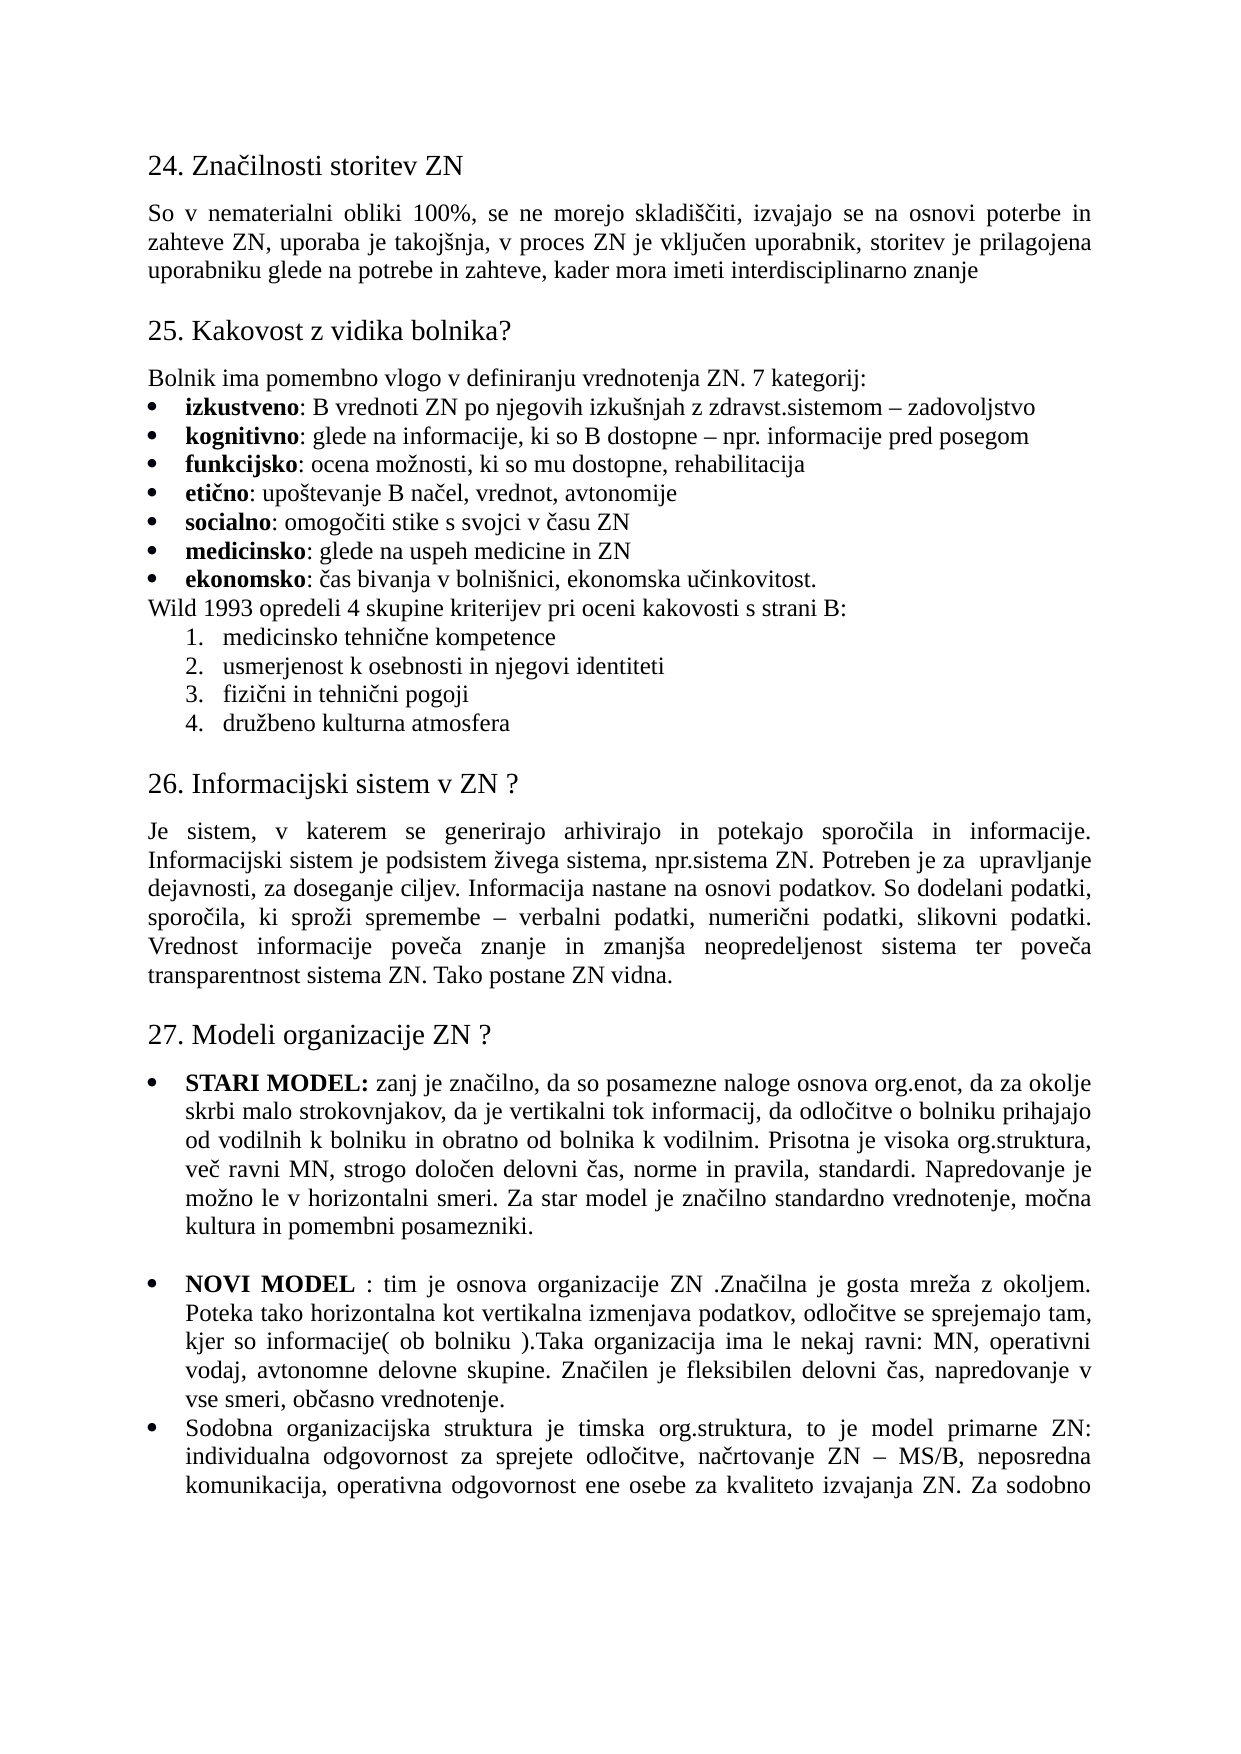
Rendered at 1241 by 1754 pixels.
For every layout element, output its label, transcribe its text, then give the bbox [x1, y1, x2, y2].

list funkcijsko: ocena možnosti, ki so mu dostopne, rehabilitacija [148, 449, 1092, 478]
list izkustveno: B vrednoti ZN po njegovih izkušnjah z zdravst.sistemom – zadovoljstvo [148, 392, 1092, 421]
list medicinsko: glede na uspeh medicine in ZN [148, 536, 1092, 564]
list NOVI MODEL : tim je osnova organizacije ZN .Značilna je gosta mreža z okoljem. Poteka tako horizontalna kot vertikalna izmenjava podatkov, odločitve se sprejemajo tam, kjer so informacije( ob bolniku ).Taka organizacija ima le nekaj ravni: MN, operativni vodaj, avtonomne delovne skupine. Značilen je fleksibilen delovni čas, napredovanje v vse smeri, občasno vrednotenje. [148, 1269, 1092, 1413]
list usmerjenost k osebnosti in njegovi identiteti [185, 651, 1092, 679]
text 25. Kakovost z vidika bolnika? [148, 313, 1092, 346]
list etično: upoštevanje B načel, vrednot, avtonomije [148, 478, 1092, 507]
list družbeno kulturna atmosfera [185, 708, 1092, 737]
list fizični in tehnični pogoji [185, 679, 1092, 708]
text Je sistem, v katerem se generirajo arhivirajo in potekajo sporočila in informacije. Informacijski sistem je podsistem živega sistema, npr.sistema ZN. Potreben je za upravljanje dejavnosti, za doseganje ciljev. Informacija nastane na osnovi podatkov. So dodelani podatki, sporočila, ki sproži spremembe – verbalni podatki, numerični podatki, slikovni podatki. Vrednost informacije poveča znanje in zmanjša neopredeljenost sistema ter poveča transparentnost sistema ZN. Tako postane ZN vidna. [148, 816, 1092, 988]
text So v nematerialni obliki 100%, se ne morejo skladiščiti, izvajajo se na osnovi poterbe in zahteve ZN, uporaba je takojšnja, v proces ZN je vključen uporabnik, storitev je prilagojena uporabniku glede na potrebe in zahteve, kader mora imeti interdisciplinarno znanje [148, 198, 1092, 284]
list STARI MODEL: zanj je značilno, da so posamezne naloge osnova org.enot, da za okolje skrbi malo strokovnjakov, da je vertikalni tok informacij, da odločitve o bolniku prihajajo od vodilnih k bolniku in obratno od bolnika k vodilnim. Prisotna je visoka org.struktura, več ravni MN, strogo določen delovni čas, norme in pravila, standardi. Napredovanje je možno le v horizontalni smeri. Za star model je značilno standardno vrednotenje, močna kultura in pomembni posamezniki. [148, 1068, 1092, 1240]
text 27. Modeli organizacije ZN ? [148, 1017, 1092, 1051]
list kognitivno: glede na informacije, ki so B dostopne – npr. informacije pred posegom [148, 421, 1092, 449]
list Sodobna organizacijska struktura je timska org.struktura, to je model primarne ZN: individualna odgovornost za sprejete odločitve, načrtovanje ZN – MS/B, neposredna komunikacija, operativna odgovornost ene osebe za kvaliteto izvajanja ZN. Za sodobno organizacijo je značilen tudi motivacijski model- možnost napredovanja v horizontalni legi, kakovost ZN, vrednotenje in informacijski sistem. [148, 1413, 1092, 1499]
list ekonomsko: čas bivanja v bolnišnici, ekonomska učinkovitost. [148, 564, 1092, 593]
list socialno: omogočiti stike s svojci v času ZN [148, 507, 1092, 536]
text Bolnik ima pomembno vlogo v definiranju vrednotenja ZN. 7 kategorij: [148, 363, 1092, 392]
text Wild 1993 opredeli 4 skupine kriterijev pri oceni kakovosti s strani B: [148, 593, 1092, 622]
text 26. Informacijski sistem v ZN ? [148, 766, 1092, 799]
list medicinsko tehnične kompetence [185, 622, 1092, 651]
text 24. Značilnosti storitev ZN [148, 148, 1092, 181]
